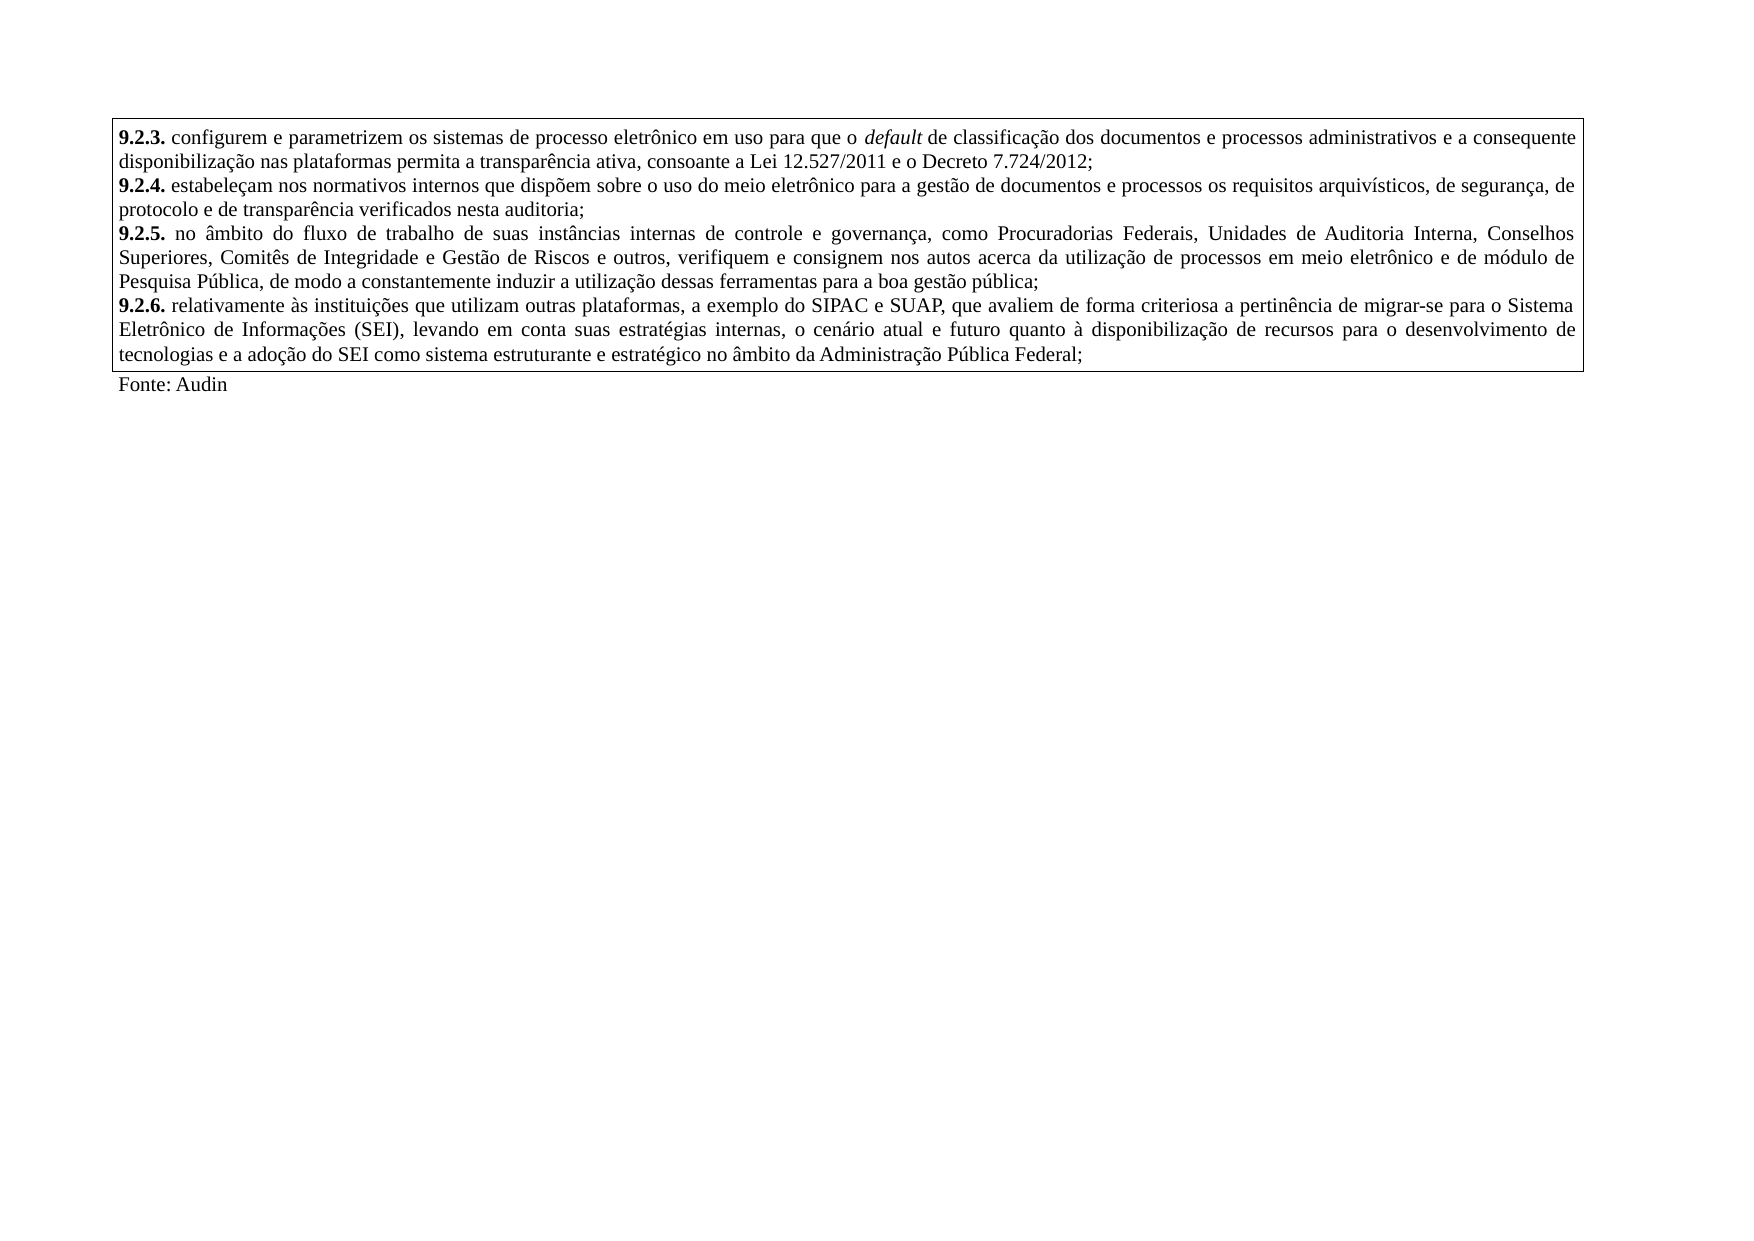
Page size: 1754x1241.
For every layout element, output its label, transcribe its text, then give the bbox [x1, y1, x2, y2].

text Fonte: Audin [118, 372, 1636, 396]
table_cell 9.2.3. configurem e parametrizem os sistemas de processo eletrônico em uso para que o default de classificação dos documentos e processos administrativos e a consequente disponibilização nas plataformas permita a transparência ativa, consoante a Lei 12.527/2011 e o Decreto 7.724/2012; 9.2.4. estabeleçam nos normativos internos que dispõem sobre o uso do meio eletrônico para a gestão de documentos e processos os requisitos arquivísticos, de segurança, de protocolo e de transparência verificados nesta auditoria; 9.2.5. no âmbito do fluxo de trabalho de suas instâncias internas de controle e governança, como Procuradorias Federais, Unidades de Auditoria Interna, Conselhos Superiores, Comitês de Integridade e Gestão de Riscos e outros, verifiquem e consignem nos autos acerca da utilização de processos em meio eletrônico e de módulo de Pesquisa Pública, de modo a constantemente induzir a utilização dessas ferramentas para a boa gestão pública; 9.2.6. relativamente às instituições que utilizam outras plataformas, a exemplo do SIPAC e SUAP, que avaliem de forma criteriosa a pertinência de migrar-se para o Sistema Eletrônico de Informações (SEI), levando em conta suas estratégias internas, o cenário atual e futuro quanto à disponibilização de recursos para o desenvolvimento de tecnologias e a adoção do SEI como sistema estruturante e estratégico no âmbito da Administração Pública Federal; [113, 119, 1583, 371]
